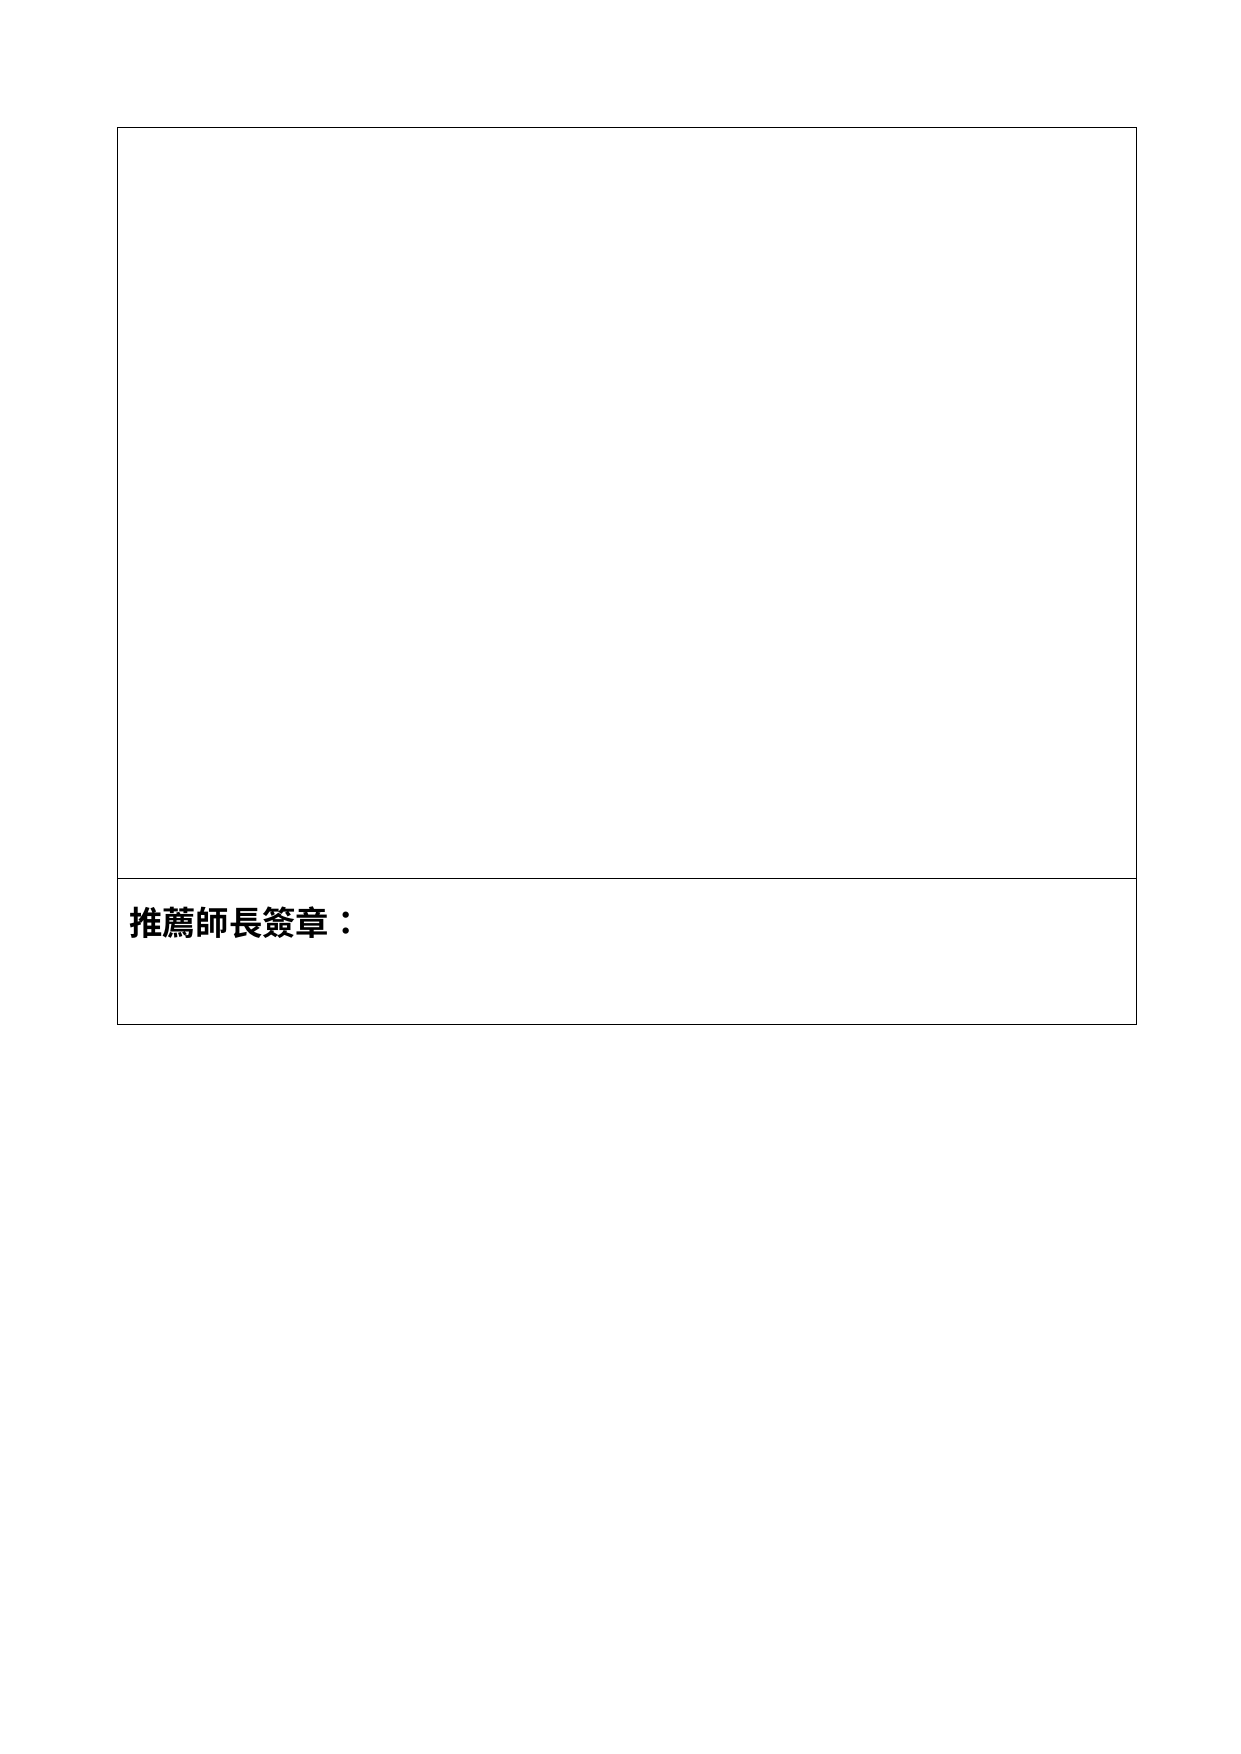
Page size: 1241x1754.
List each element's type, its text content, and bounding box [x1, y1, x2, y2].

table_cell [118, 128, 1136, 878]
table_cell 推薦師長簽章： [118, 879, 1136, 1024]
